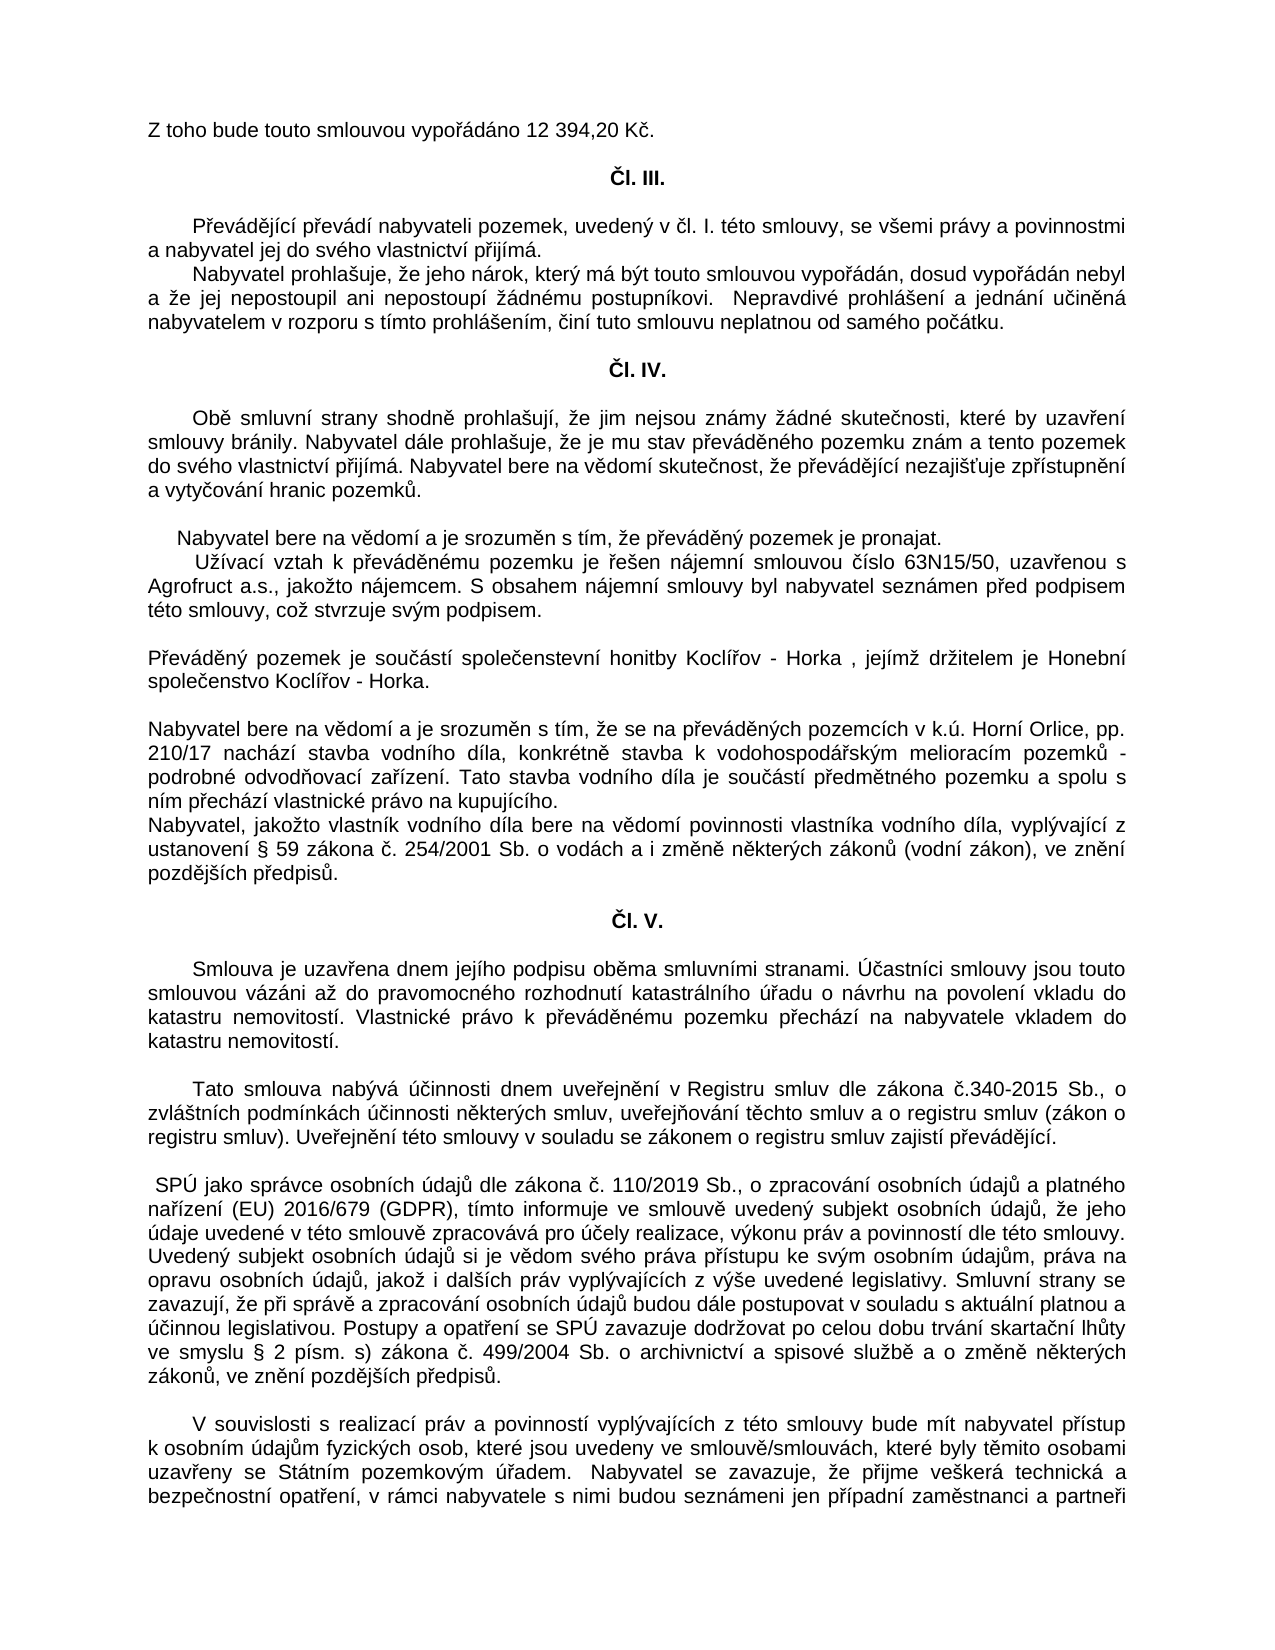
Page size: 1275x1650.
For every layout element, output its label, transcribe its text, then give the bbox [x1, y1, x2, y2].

text Nabyvatel bere na vědomí a je srozuměn s tím, že se na převáděných pozemcích v k.ú. Horní Orlice, pp. 210/17 nachází stavba vodního díla, konkrétně stavba k vodohospodářským melioracím pozemků - podrobné odvodňovací zařízení. Tato stavba vodního díla je součástí předmětného pozemku a spolu s ním přechází vlastnické právo na kupujícího. [148, 717, 1127, 813]
text Obě smluvní strany shodně prohlašují, že jim nejsou známy žádné skutečnosti, které by uzavření smlouvy bránily. Nabyvatel dále prohlašuje, že je mu stav převáděného pozemku znám a tento pozemek do svého vlastnictví přijímá. Nabyvatel bere na vědomí skutečnost, že převádějící nezajišťuje zpřístupnění a vytyčování hranic pozemků. [148, 406, 1127, 502]
text Nabyvatel, jakožto vlastník vodního díla bere na vědomí povinnosti vlastníka vodního díla, vyplývající z ustanovení § 59 zákona č. 254/2001 Sb. o vodách a i změně některých zákonů (vodní zákon), ve znění pozdějších předpisů. [148, 813, 1127, 885]
text Čl. IV. [148, 358, 1127, 382]
text Užívací vztah k převáděnému pozemku je řešen nájemní smlouvou číslo 63N15/50, uzavřenou s Agrofruct a.s., jakožto nájemcem. S obsahem nájemní smlouvy byl nabyvatel seznámen před podpisem této smlouvy, což stvrzuje svým podpisem. [148, 549, 1127, 621]
text Převáděný pozemek je součástí společenstevní honitby Koclířov - Horka , jejímž držitelem je Honební společenstvo Koclířov - Horka. [148, 645, 1127, 693]
text Čl. III. [148, 166, 1127, 190]
text SPÚ jako správce osobních údajů dle zákona č. 110/2019 Sb., o zpracování osobních údajů a platného nařízení (EU) 2016/679 (GDPR), tímto informuje ve smlouvě uvedený subjekt osobních údajů, že jeho údaje uvedené v této smlouvě zpracovává pro účely realizace, výkonu práv a povinností dle této smlouvy. Uvedený subjekt osobních údajů si je vědom svého práva přístupu ke svým osobním údajům, práva na opravu osobních údajů, jakož i dalších práv vyplývajících z výše uvedené legislativy. Smluvní strany se zavazují, že při správě a zpracování osobních údajů budou dále postupovat v souladu s aktuální platnou a účinnou legislativou. Postupy a opatření se SPÚ zavazuje dodržovat po celou dobu trvání skartační lhůty ve smyslu § 2 písm. s) zákona č. 499/2004 Sb. o archivnictví a spisové službě a o změně některých zákonů, ve znění pozdějších předpisů. [148, 1172, 1127, 1388]
text Nabyvatel bere na vědomí a je srozuměn s tím, že převáděný pozemek je pronajat. [148, 526, 1127, 549]
text Nabyvatel prohlašuje, že jeho nárok, který má být touto smlouvou vypořádán, dosud vypořádán nebyl a že jej nepostoupil ani nepostoupí žádnému postupníkovi. Nepravdivé prohlášení a jednání učiněná nabyvatelem v rozporu s tímto prohlášením, činí tuto smlouvu neplatnou od samého počátku. [148, 262, 1127, 334]
text Čl. V. [148, 909, 1127, 933]
text Tato smlouva nabývá účinnosti dnem uveřejnění v Registru smluv dle zákona č.340-2015 Sb., o zvláštních podmínkách účinnosti některých smluv, uveřejňování těchto smluv a o registru smluv (zákon o registru smluv). Uveřejnění této smlouvy v souladu se zákonem o registru smluv zajistí převádějící. [148, 1077, 1127, 1148]
text Převádějící převádí nabyvateli pozemek, uvedený v čl. I. této smlouvy, se všemi právy a povinnostmi a nabyvatel jej do svého vlastnictví přijímá. [148, 214, 1127, 262]
text Z toho bude touto smlouvou vypořádáno 12 394,20 Kč. [148, 118, 1127, 142]
text V souvislosti s realizací práv a povinností vyplývajících z této smlouvy bude mít nabyvatel přístup k osobním údajům fyzických osob, které jsou uvedeny ve smlouvě/smlouvách, které byly těmito osobami uzavřeny se Státním pozemkovým úřadem. Nabyvatel se zavazuje, že přijme veškerá technická a bezpečnostní opatření, v rámci nabyvatele s nimi budou seznámeni jen případní zaměstnanci a partneři [148, 1412, 1127, 1508]
text Smlouva je uzavřena dnem jejího podpisu oběma smluvními stranami. Účastníci smlouvy jsou touto smlouvou vázáni až do pravomocného rozhodnutí katastrálního úřadu o návrhu na povolení vkladu do katastru nemovitostí. Vlastnické právo k převáděnému pozemku přechází na nabyvatele vkladem do katastru nemovitostí. [148, 957, 1127, 1053]
